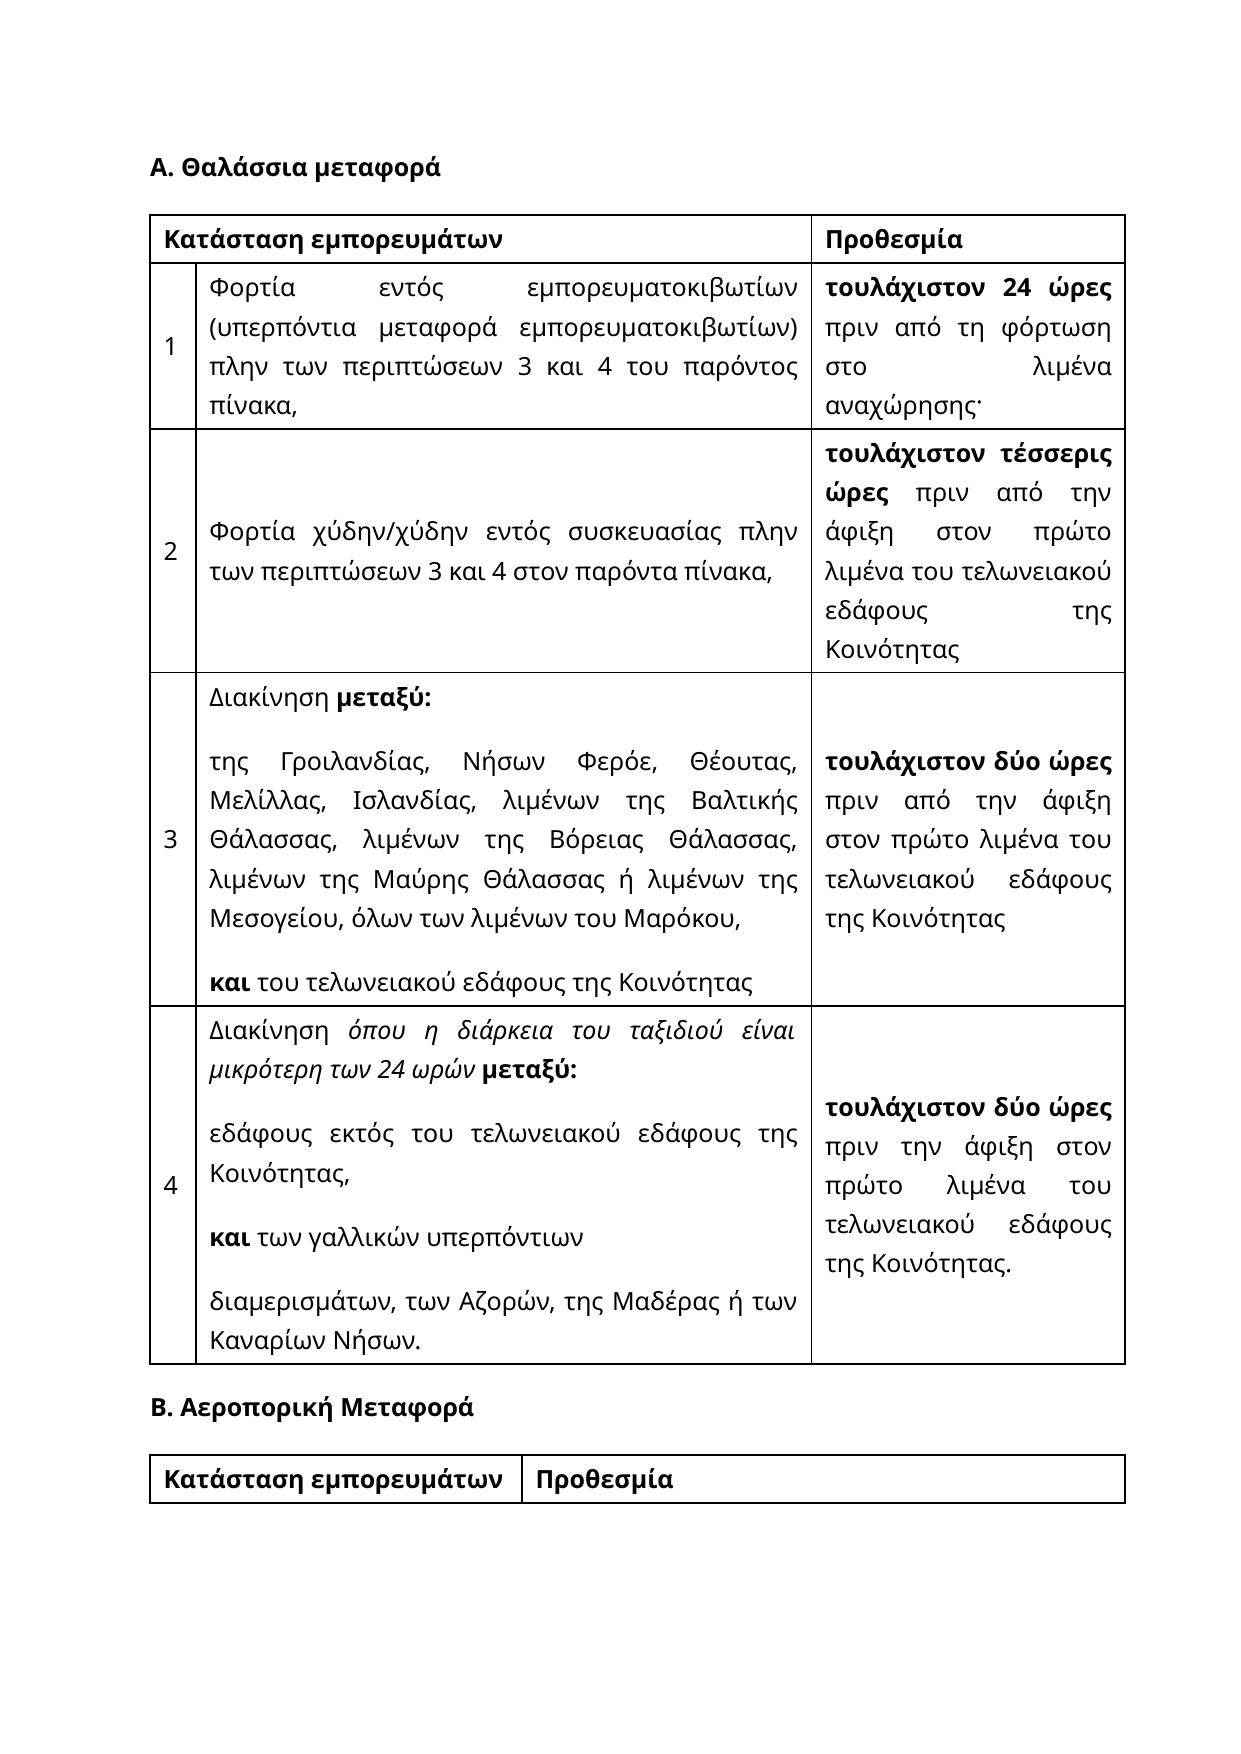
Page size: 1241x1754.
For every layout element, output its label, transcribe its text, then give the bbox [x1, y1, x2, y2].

table_header Κατάσταση εμπορευμάτων [151, 216, 811, 262]
table_cell Διακίνηση όπου η διάρκεια του ταξιδιού είναι μικρότερη των 24 ωρών μεταξύ: εδάφους εκτός του τελωνειακού εδάφους της Κοινότητας, και των γαλλικών υπερπόντιων διαμερισμάτων, των Αζορών, της Μαδέρας ή των Καναρίων Νήσων. [197, 1007, 811, 1363]
text A. Θαλάσσια μεταφορά [150, 150, 1090, 184]
text B. Αεροπορική Μεταφορά [150, 1390, 1090, 1424]
table_cell 1 [151, 264, 195, 428]
table_cell Φορτία χύδην/χύδην εντός συσκευασίας πλην των περιπτώσεων 3 και 4 στον παρόντα πίνακα, [197, 430, 811, 672]
table_header Κατάσταση εμπορευμάτων [151, 1456, 521, 1502]
table_header Προθεσμία [812, 216, 1124, 262]
table_cell Φορτία εντός εμπορευματοκιβωτίων (υπερπόντια μεταφορά εμπορευματοκιβωτίων) πλην των περιπτώσεων 3 και 4 του παρόντος πίνακα, [197, 264, 811, 428]
table_cell τουλάχιστον δύο ώρες πριν από την άφιξη στον πρώτο λιμένα του τελωνειακού εδάφους της Κοινότητας [812, 673, 1124, 1005]
table_cell τουλάχιστον 24 ώρες πριν από τη φόρτωση στο λιμένα αναχώρησης· [812, 264, 1124, 428]
table_cell Διακίνηση μεταξύ: της Γροιλανδίας, Νήσων Φερόε, Θέουτας, Μελίλλας, Ισλανδίας, λιμένων της Βαλτικής Θάλασσας, λιμένων της Βόρειας Θάλασσας, λιμένων της Μαύρης Θάλασσας ή λιμένων της Μεσογείου, όλων των λιμένων του Μαρόκου, και του τελωνειακού εδάφους της Κοινότητας [197, 673, 811, 1005]
table_cell 4 [151, 1007, 195, 1363]
table_cell τουλάχιστον τέσσερις ώρες πριν από την άφιξη στον πρώτο λιμένα του τελωνειακού εδάφους της Κοινότητας [812, 430, 1124, 672]
table_header Προθεσμία [523, 1456, 1124, 1502]
table_cell τουλάχιστον δύο ώρες πριν την άφιξη στον πρώτο λιμένα του τελωνειακού εδάφους της Κοινότητας. [812, 1007, 1124, 1363]
table_cell 2 [151, 430, 195, 672]
table_cell 3 [151, 673, 195, 1005]
